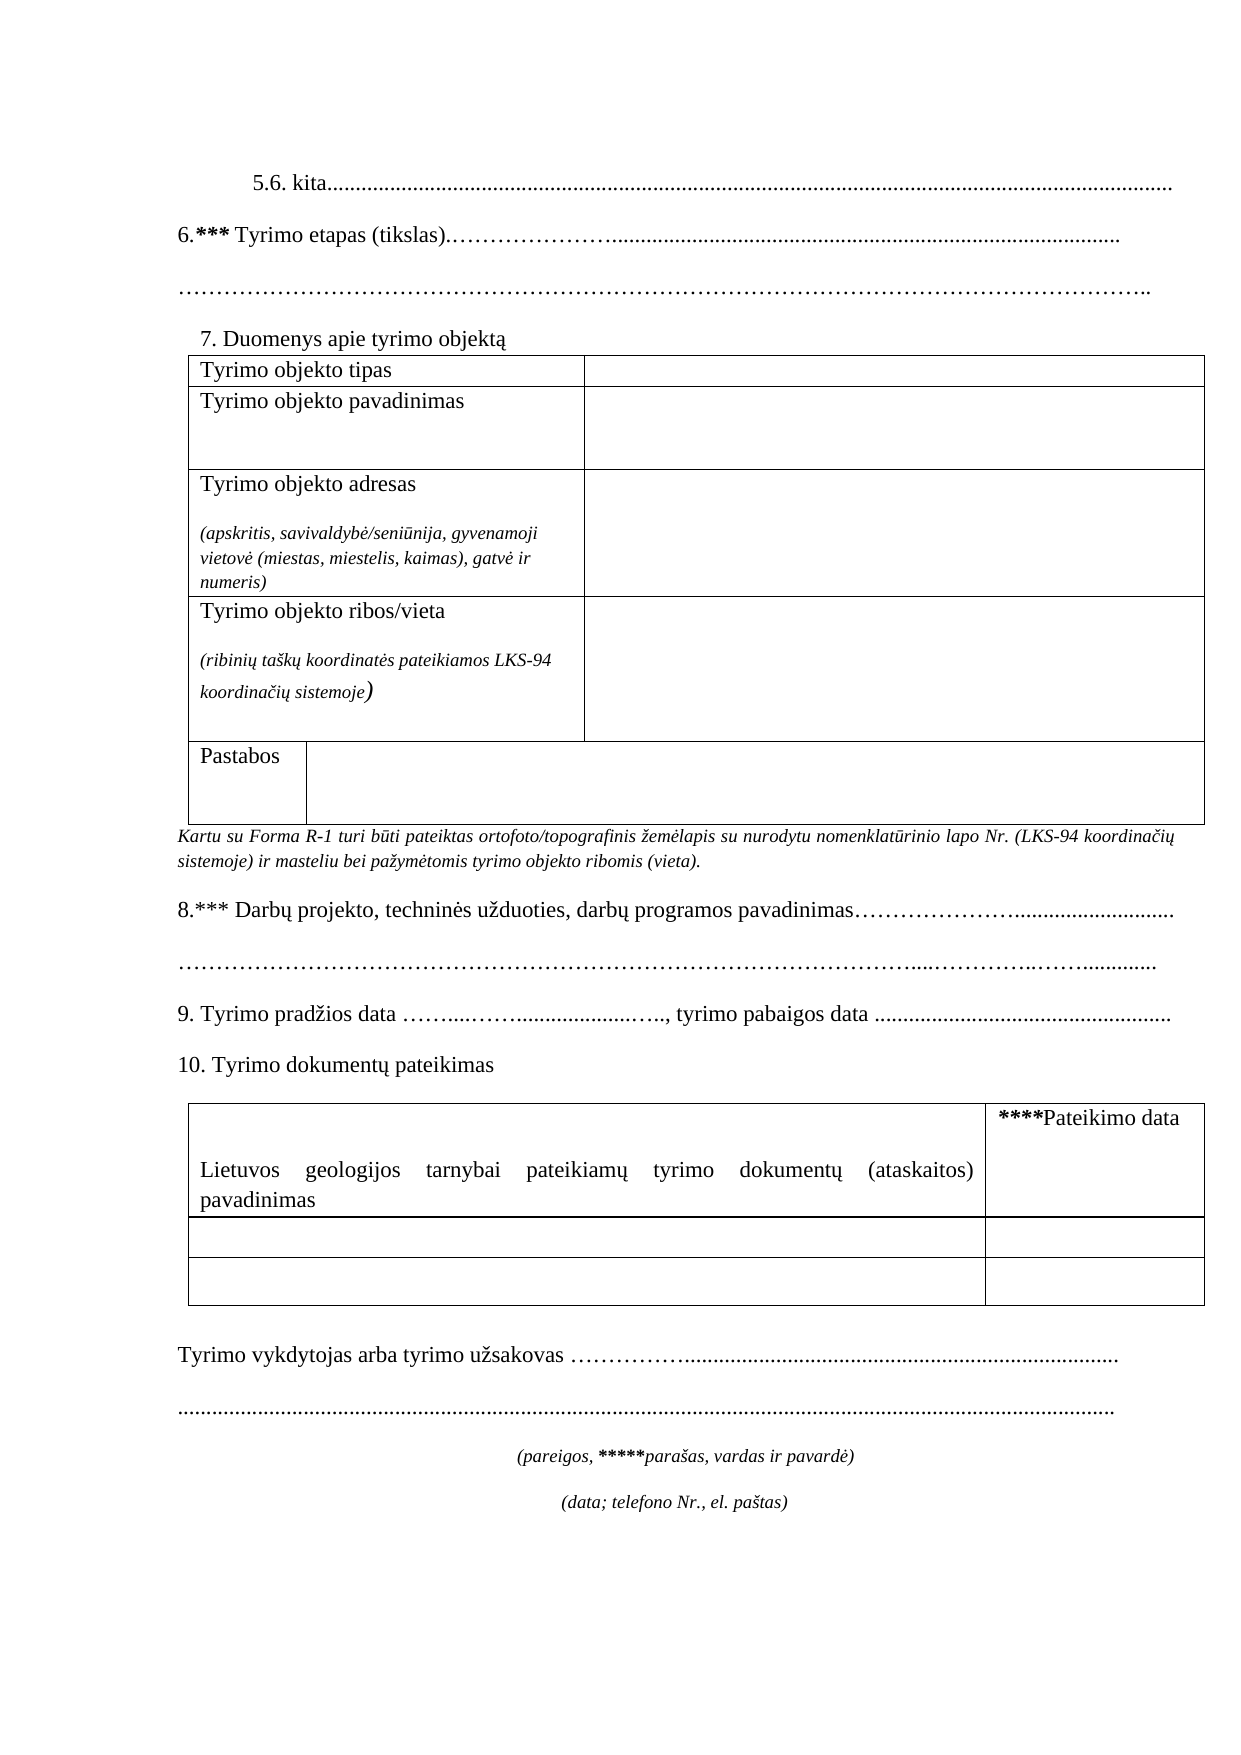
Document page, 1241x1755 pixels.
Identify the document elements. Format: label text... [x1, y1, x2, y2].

text 10. Tyrimo dokumentų pateikimas [177, 1051, 1177, 1078]
table_cell [986, 1218, 1204, 1257]
table_cell Tyrimo objekto ribos/vieta (ribinių taškų koordinatės pateikiamos LKS-94 koordinačių sistemoje) [189, 597, 584, 741]
table_cell [189, 1258, 985, 1305]
table_cell [585, 470, 1204, 596]
table_header 7. Duomenys apie tyrimo objektą [189, 325, 1205, 355]
table_cell Tyrimo objekto pavadinimas [189, 387, 584, 469]
text 6.*** Tyrimo etapas (tikslas).…………………......................................................................................... [177, 221, 1177, 247]
table_cell [585, 356, 1204, 386]
table_cell [585, 387, 1204, 469]
text Kartu su Forma R-1 turi būti pateiktas ortofoto/topografinis žemėlapis su nurodytu nomenklatūrinio lapo Nr. (LKS-94 koordinačių sistemoje) ir masteliu bei pažymėtomis tyrimo objekto ribomis (vieta). [177, 825, 1177, 871]
table_header Lietuvos geologijos tarnybai pateikiamų tyrimo dokumentų (ataskaitos) pavadinimas [189, 1104, 985, 1216]
text 8.*** Darbų projekto, techninės užduoties, darbų programos pavadinimas…………………............................ [177, 896, 1177, 922]
text ……………………………………………………………………………………....…………..……............. [177, 948, 1177, 974]
text Tyrimo vykdytojas arba tyrimo užsakovas ……………............................................................................ [177, 1341, 1177, 1367]
text (data; telefono Nr., el. paštas) [177, 1491, 1177, 1512]
text .................................................................................................................................................................... [177, 1393, 1177, 1419]
table_header ****Pateikimo data [986, 1104, 1204, 1216]
table_cell Tyrimo objekto adresas (apskritis, savivaldybė/seniūnija, gyvenamoji vietovė (miestas, miestelis, kaimas), gatvė ir numeris) [189, 470, 584, 596]
table_cell Pastabos [189, 742, 306, 824]
text 5.6. kita.................................................................................................................................................... [177, 169, 1177, 196]
text 9. Tyrimo pradžios data ……....……....................….., tyrimo pabaigos data .................................................... [177, 1000, 1177, 1026]
text ……………………………………………………………………………………………………………….. [177, 273, 1177, 299]
table_cell [189, 1218, 985, 1257]
table_cell Tyrimo objekto tipas [189, 356, 584, 386]
table_cell [307, 742, 1204, 824]
text (pareigos, *****parašas, vardas ir pavardė) [177, 1444, 1177, 1466]
table_cell [585, 597, 1204, 741]
table_cell [986, 1258, 1204, 1305]
